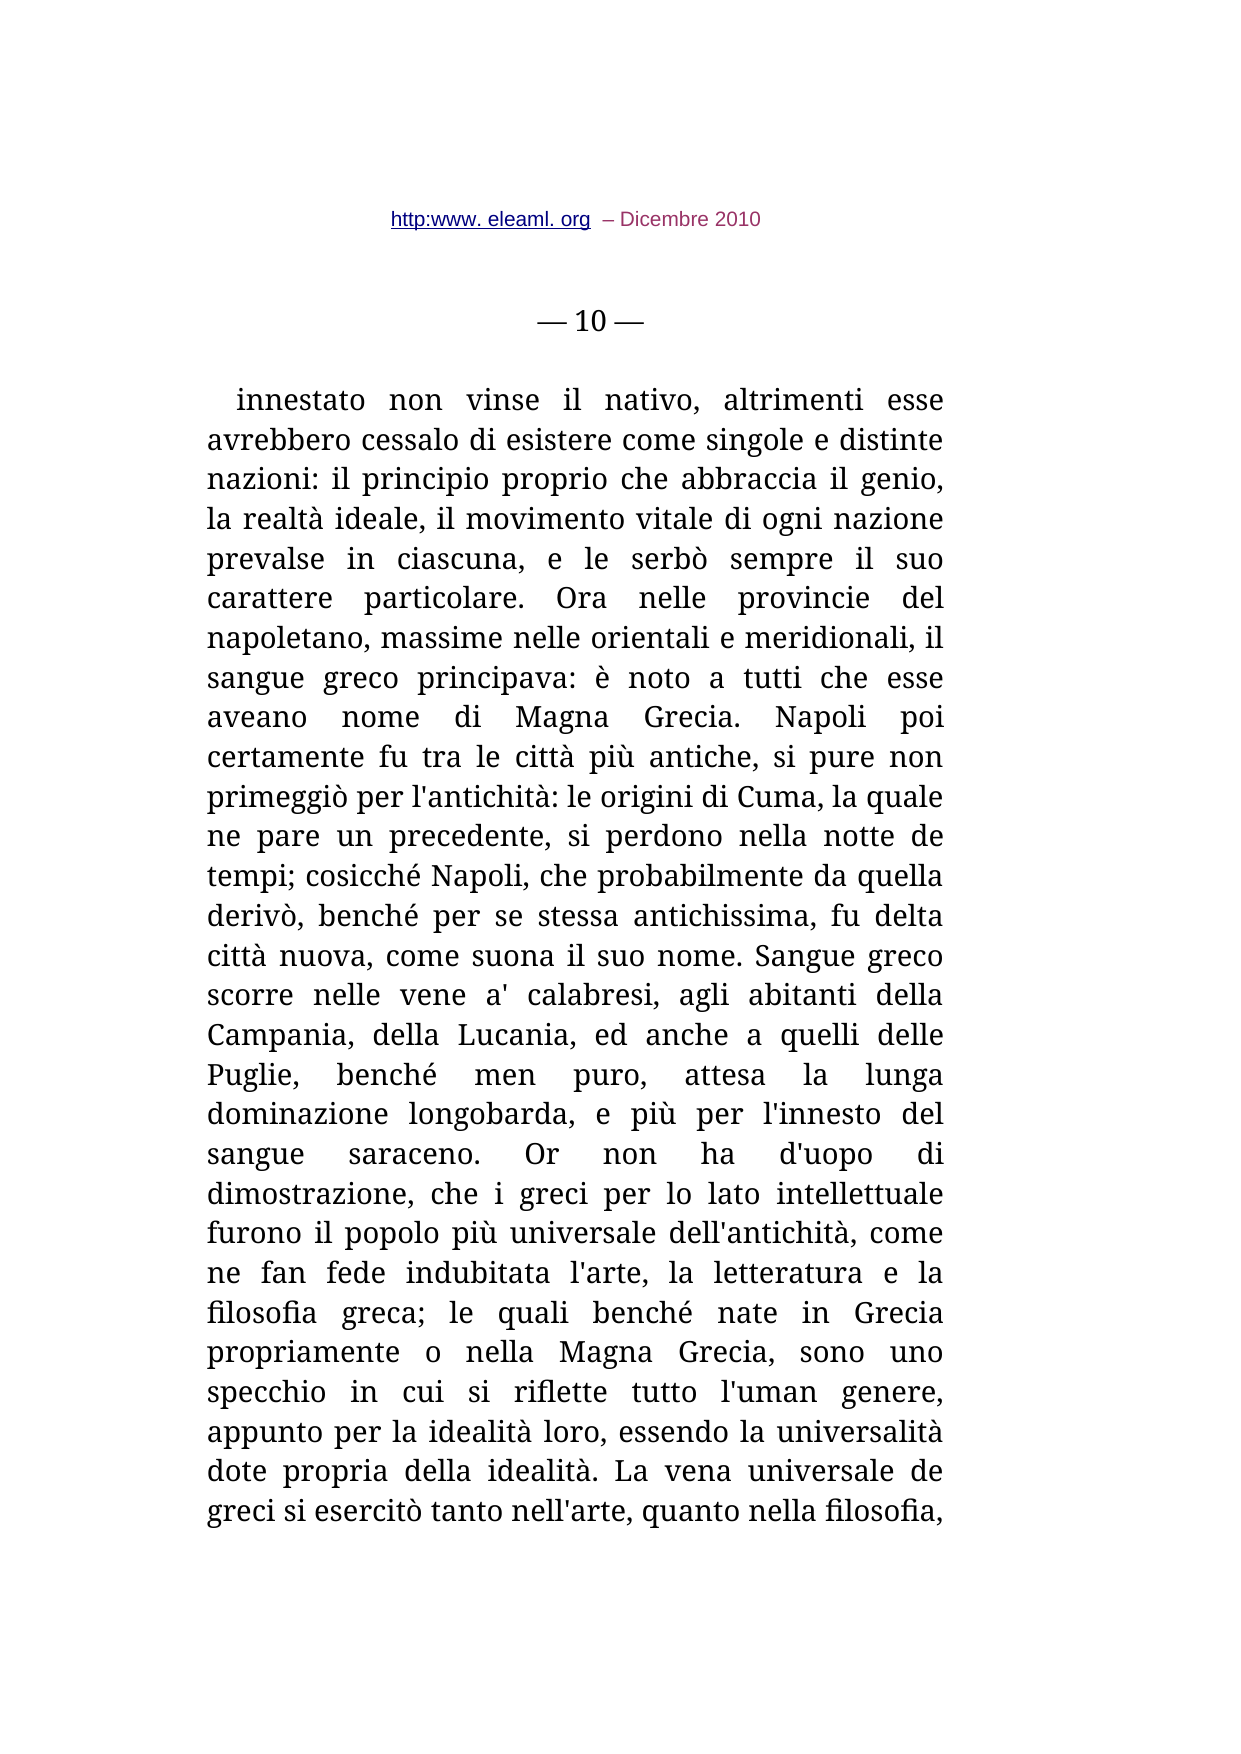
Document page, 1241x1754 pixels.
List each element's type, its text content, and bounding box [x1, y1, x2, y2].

text — 10 — [207, 300, 945, 339]
text innestato non vinse il nativo, altrimenti esse avrebbero cessalo di esistere come singole e distinte nazioni: il principio proprio che abbraccia il genio, la realtà ideale, il movimento vitale di ogni nazione prevalse in ciascuna, e le serbò sempre il suo carattere particolare. Ora nelle provincie del napoletano, massime nelle orientali e meridionali, il sangue greco principava: è noto a tutti che esse aveano nome di Magna Grecia. Napoli poi certamente fu tra le città più antiche, si pure non primeggiò per l'antichità: le origini di Cuma, la quale ne pare un precedente, si perdono nella notte de tempi; cosicché Napoli, che probabilmente da quella derivò, benché per se stessa antichissima, fu delta città nuova, come suona il suo nome. Sangue greco scorre nelle vene a' calabresi, agli abitanti della Campania, della Lucania, ed anche a quelli delle Puglie, benché men puro, attesa la lunga dominazione longobarda, e più per l'innesto del sangue saraceno. Or non ha d'uopo di dimostrazione, che i greci per lo lato intellettuale furono il popolo più universale dell'antichità, come ne fan fede indubitata l'arte, la letteratura e la filosofia greca; le quali benché nate in Grecia propriamente o nella Magna Grecia, sono uno specchio in cui si riflette tutto l'uman genere, appunto per la idealità loro, essendo la universalità dote propria della idealità. La vena universale de greci si esercitò tanto nell'arte, quanto nella filosofia, [207, 379, 945, 1530]
